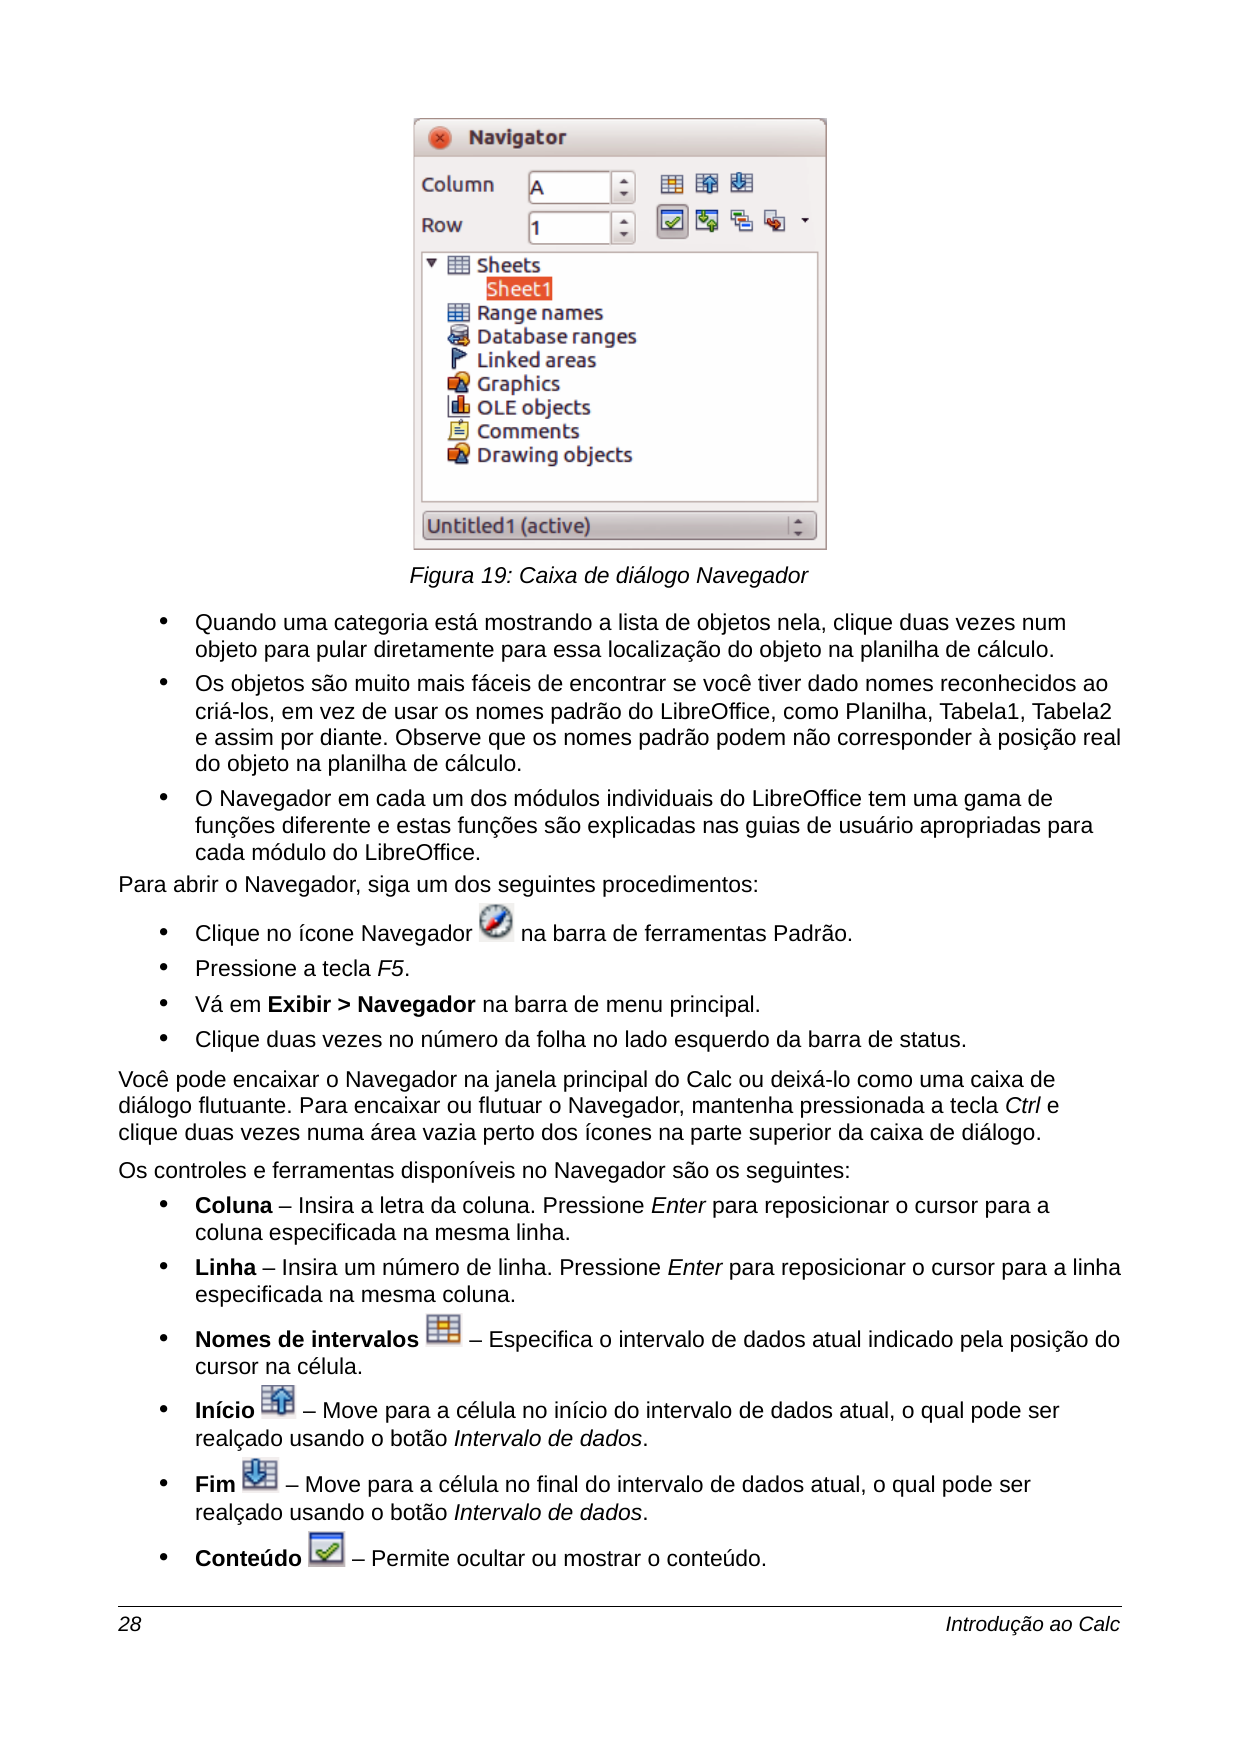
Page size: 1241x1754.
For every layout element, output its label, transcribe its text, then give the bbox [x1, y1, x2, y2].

list O Navegador em cada um dos módulos individuais do LibreOffice tem uma gama de funções diferente e estas funções são explicadas nas guias de usuário apropriadas para cada módulo do LibreOffice. [156, 783, 1122, 865]
list Quando uma categoria está mostrando a lista de objetos nela, clique duas vezes num objeto para pular diretamente para essa localização do objeto na planilha de cálculo. [156, 607, 1122, 662]
list Vá em Exibir > Navegador na barra de menu principal. [156, 989, 1122, 1018]
list Clique no ícone Navegador na barra de ferramentas Padrão. [156, 904, 1122, 947]
list Coluna – Insira a letra da coluna. Pressione Enter para reposicionar o cursor para a coluna especificada na mesma linha. [156, 1190, 1122, 1246]
list Conteúdo – Permite ocultar ou mostrar o conteúdo. [156, 1531, 1122, 1573]
list Nomes de intervalos – Especifica o intervalo de dados atual indicado pela posição do cursor na célula. [156, 1314, 1122, 1379]
picture [478, 903, 515, 942]
picture [242, 1457, 280, 1493]
picture [261, 1385, 297, 1419]
picture [413, 118, 827, 550]
list Início – Move para a célula no início do intervalo de dados atual, o qual pode ser realçado usando o botão Intervalo de dados. [156, 1386, 1122, 1451]
list Pressione a tecla F5. [156, 953, 1122, 983]
list Fim – Move para a célula no final do intervalo de dados atual, o qual pode ser realçado usando o botão Intervalo de dados. [156, 1457, 1122, 1525]
list Os objetos são muito mais fáceis de encontrar se você tiver dado nomes reconhecidos ao criá-los, em vez de usar os nomes padrão do LibreOffice, como Planilha, Tabela1, Tabela2 e assim por diante. Observe que os nomes padrão podem não corresponder à posição real do objeto na planilha de cálculo. [156, 668, 1122, 777]
list Para abrir o Navegador, siga um dos seguintes procedimentos: [118, 871, 1122, 897]
text Você pode encaixar o Navegador na janela principal do Calc ou deixá-lo como uma caixa de diálogo flutuante. Para encaixar ou flutuar o Navegador, mantenha pressionada a tecla Ctrl e clique duas vezes numa área vazia perto dos ícones na parte superior da caixa de diálogo. [118, 1066, 1122, 1145]
text Figura 19: Caixa de diálogo Navegador [409, 562, 831, 588]
list Os controles e ferramentas disponíveis no Navegador são os seguintes: [118, 1157, 1122, 1184]
picture [308, 1531, 346, 1567]
list Linha – Insira um número de linha. Pressione Enter para reposicionar o cursor para a linha especificada na mesma coluna. [156, 1252, 1122, 1307]
picture [425, 1313, 463, 1347]
list Clique duas vezes no número da folha no lado esquerdo da barra de status. [156, 1024, 1122, 1053]
